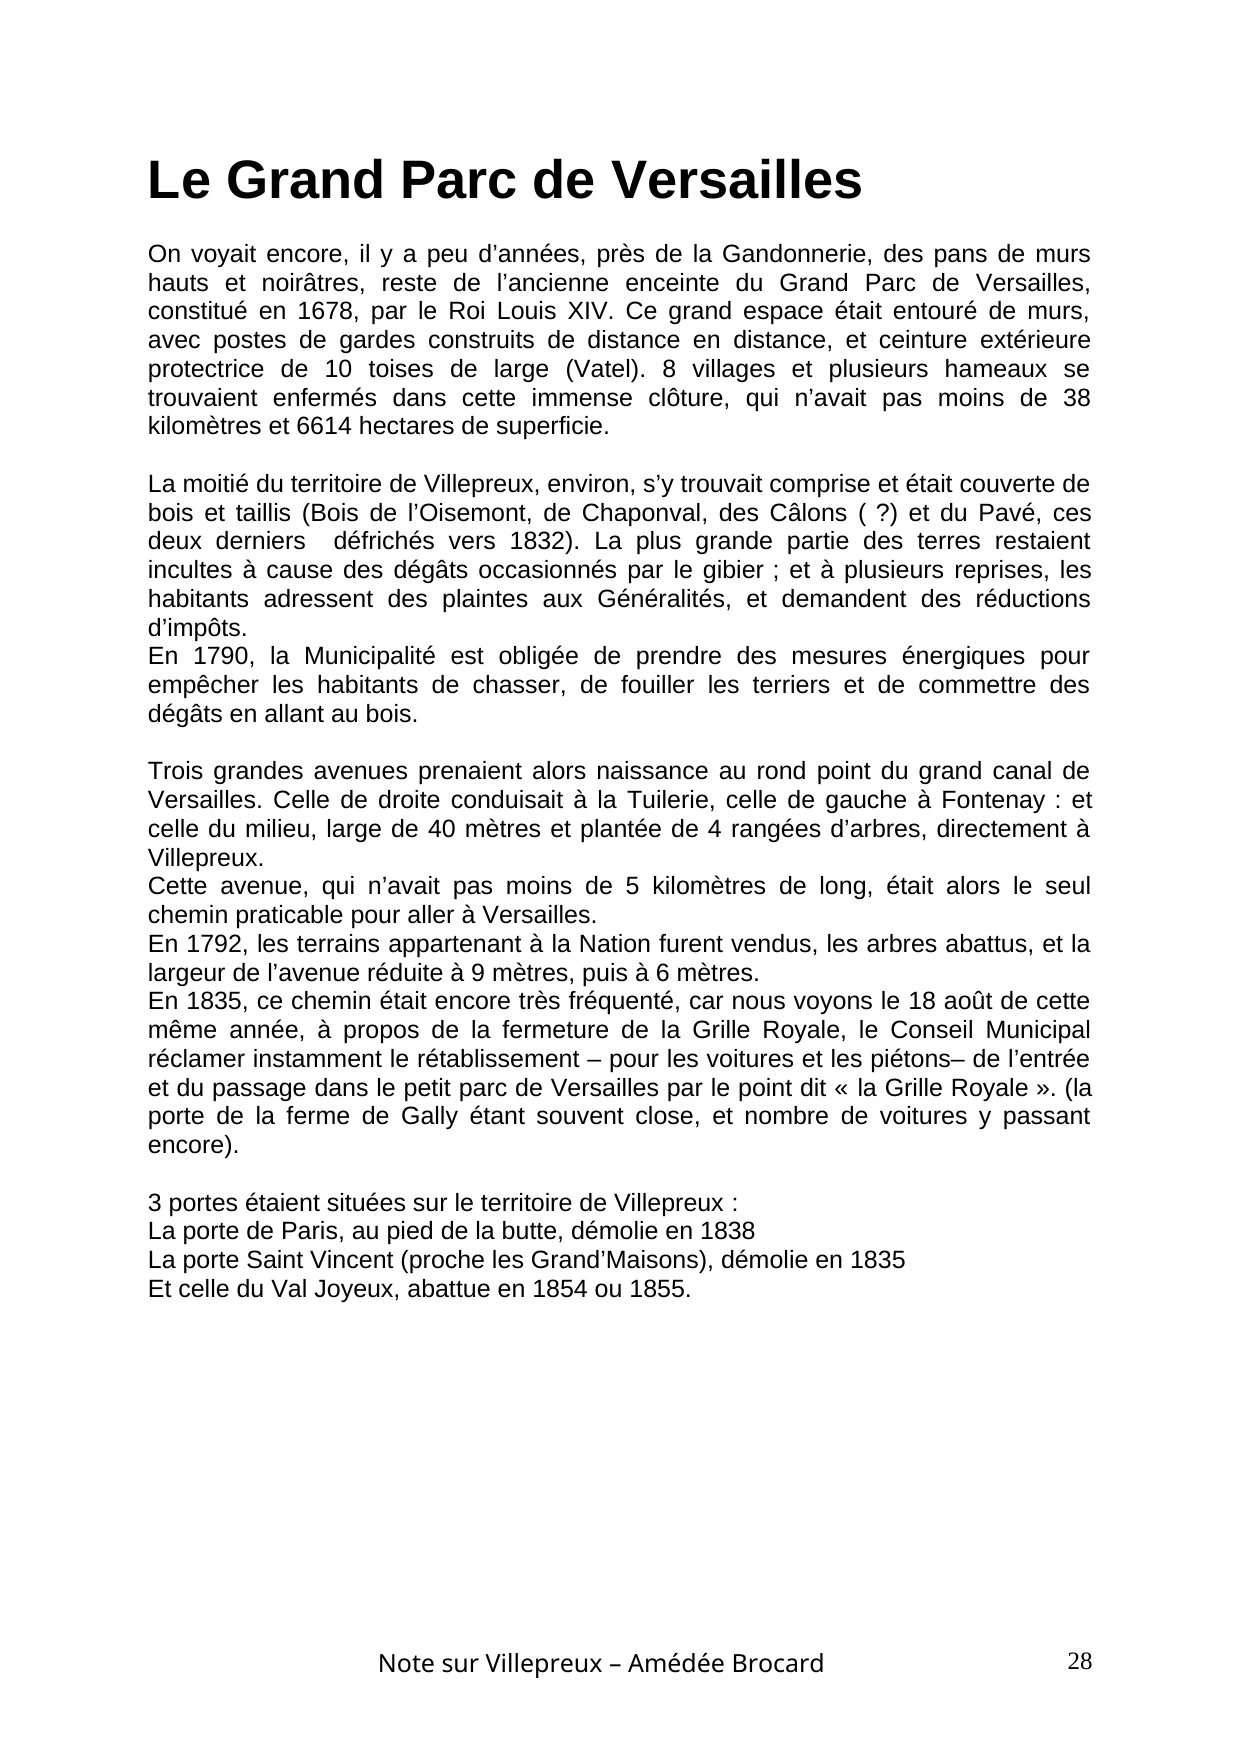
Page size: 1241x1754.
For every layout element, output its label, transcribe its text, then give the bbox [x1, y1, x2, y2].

text On voyait encore, il y a peu d’années, près de la Gandonnerie, des pans de murs hauts et noirâtres, reste de l’ancienne enceinte du Grand Parc de Versailles, constitué en 1678, par le Roi Louis XIV. Ce grand espace était entouré de murs, avec postes de gardes construits de distance en distance, et ceinture extérieure protectrice de 10 toises de large (Vatel). 8 villages et plusieurs hameaux se trouvaient enfermés dans cette immense clôture, qui n’avait pas moins de 38 kilomètres et 6614 hectares de superficie. [148, 239, 1092, 440]
text La porte Saint Vincent (proche les Grand’Maisons), démolie en 1835 [148, 1245, 1092, 1274]
text 3 portes étaient situées sur le territoire de Villepreux : [148, 1187, 1092, 1216]
text Trois grandes avenues prenaient alors naissance au rond point du grand canal de Versailles. Celle de droite conduisait à la Tuilerie, celle de gauche à Fontenay : et celle du milieu, large de 40 mètres et plantée de 4 rangées d’arbres, directement à Villepreux. [148, 756, 1092, 871]
text En 1792, les terrains appartenant à la Nation furent vendus, les arbres abattus, et la largeur de l’avenue réduite à 9 mètres, puis à 6 mètres. [148, 929, 1092, 986]
text Le Grand Parc de Versailles [148, 148, 1092, 210]
text En 1790, la Municipalité est obligée de prendre des mesures énergiques pour empêcher les habitants de chasser, de fouiller les terriers et de commettre des dégâts en allant au bois. [148, 641, 1092, 727]
text La moitié du territoire de Villepreux, environ, s’y trouvait comprise et était couverte de bois et taillis (Bois de l’Oisemont, de Chaponval, des Câlons ( ?) et du Pavé, ces deux derniers défrichés vers 1832). La plus grande partie des terres restaient incultes à cause des dégâts occasionnés par le gibier ; et à plusieurs reprises, les habitants adressent des plaintes aux Généralités, et demandent des réductions d’impôts. [148, 469, 1092, 641]
text La porte de Paris, au pied de la butte, démolie en 1838 [148, 1216, 1092, 1245]
text Cette avenue, qui n’avait pas moins de 5 kilomètres de long, était alors le seul chemin praticable pour aller à Versailles. [148, 871, 1092, 929]
text En 1835, ce chemin était encore très fréquenté, car nous voyons le 18 août de cette même année, à propos de la fermeture de la Grille Royale, le Conseil Municipal réclamer instamment le rétablissement – pour les voitures et les piétons– de l’entrée et du passage dans le petit parc de Versailles par le point dit « la Grille Royale ». (la porte de la ferme de Gally étant souvent close, et nombre de voitures y passant encore). [148, 986, 1092, 1159]
text Et celle du Val Joyeux, abattue en 1854 ou 1855. [148, 1274, 1092, 1302]
